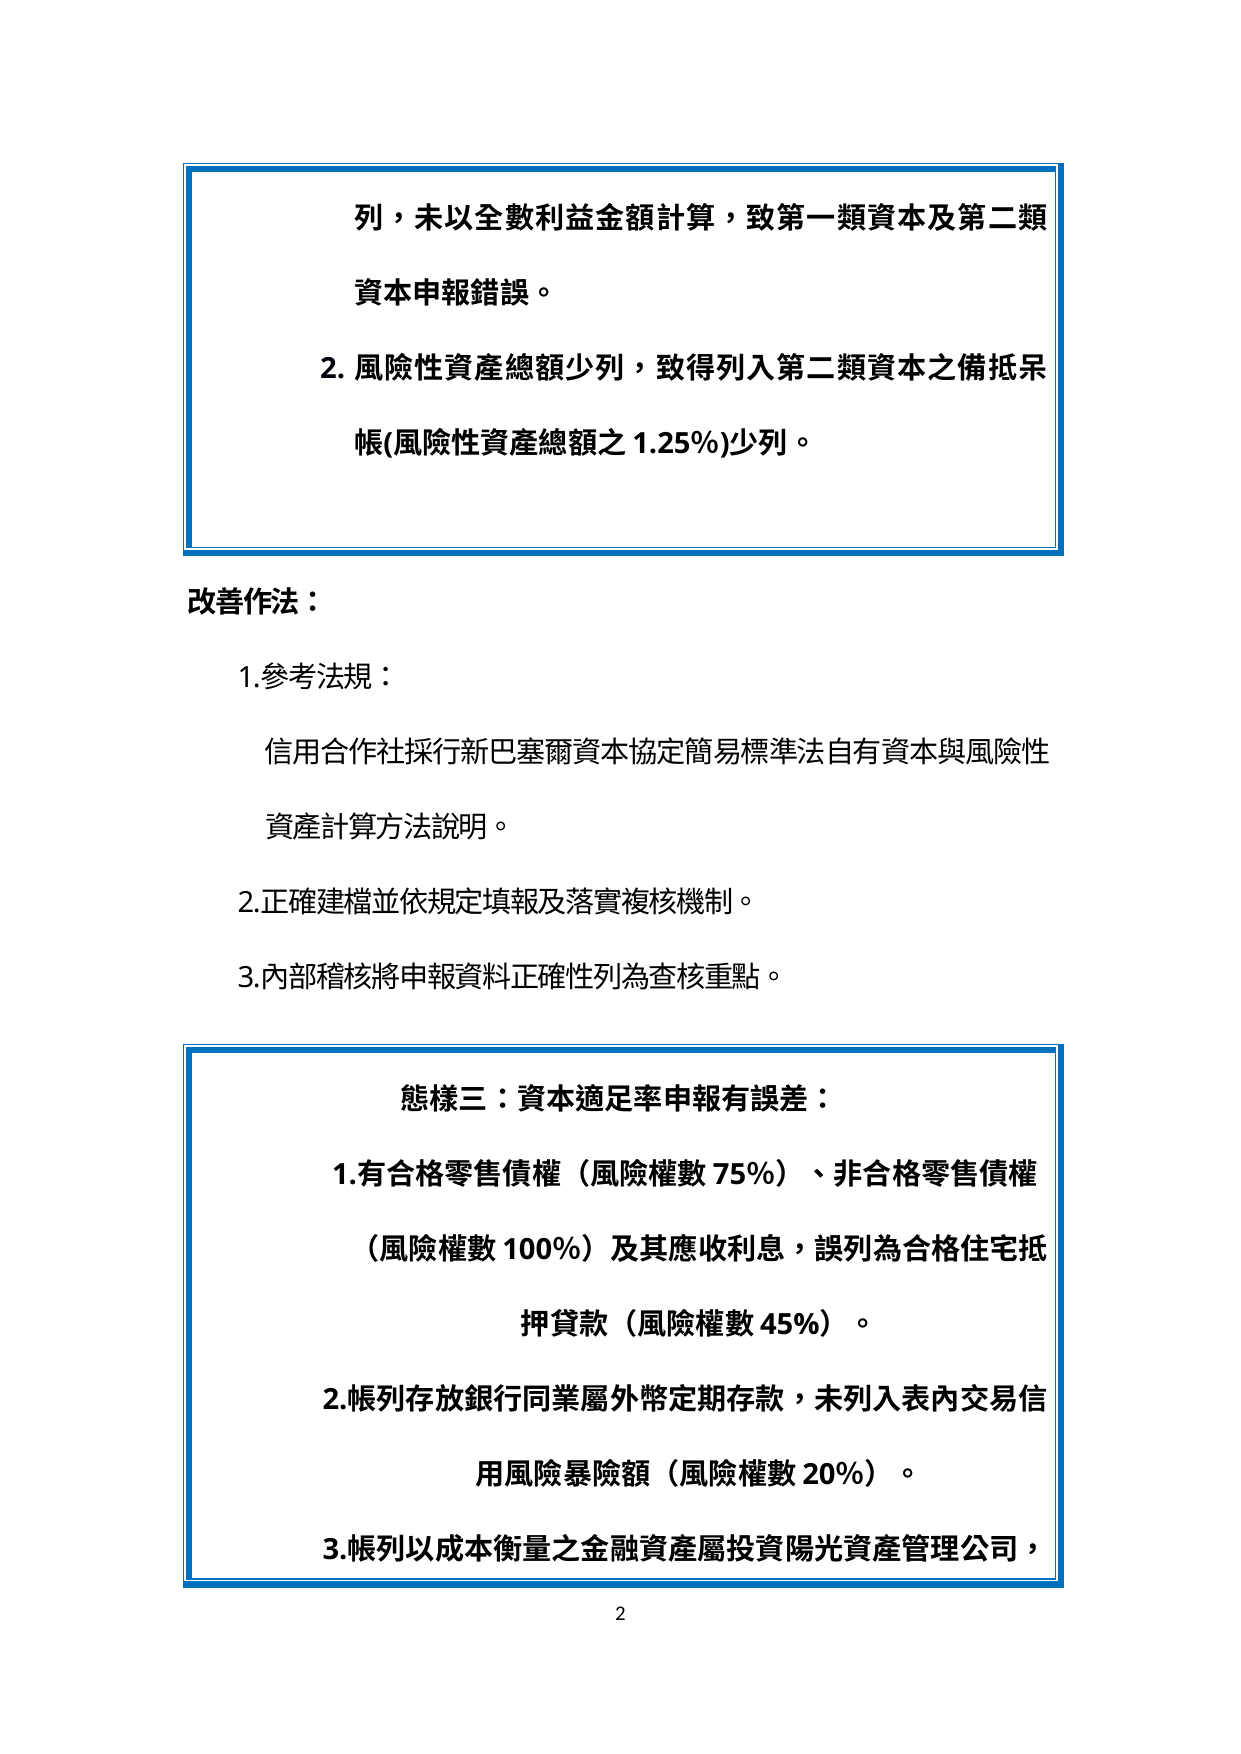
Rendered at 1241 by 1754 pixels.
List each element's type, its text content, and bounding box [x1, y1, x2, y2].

table_header 態樣三：資本適足率申報有誤差： 1.有合格零售債權（風險權數75％）、非合格零售債權（風險權數100％）及其應收利息，誤列為合格住宅抵押貸款（風險權數45%）。 2.帳列存放銀行同業屬外幣定期存款，未列入表內交易信用風險暴險額（風險權數20％）。 3.帳列以成本衡量之金融資產屬投資陽光資產管理公司， [192, 1053, 1055, 1578]
text 2.正確建檔並依規定填報及落實複核機制。 [237, 856, 1053, 931]
text 改善作法： [187, 556, 1053, 631]
table_header 列，未以全數利益金額計算，致第一類資本及第二類資本申報錯誤。 風險性資產總額少列，致得列入第二類資本之備抵呆帳(風險性資產總額之1.25％)少列。 [192, 172, 1055, 547]
text 信用合作社採行新巴塞爾資本協定簡易標準法自有資本與風險性資產計算方法說明。 [264, 706, 1053, 856]
text 1.參考法規： [237, 631, 1053, 706]
text 3.內部稽核將申報資料正確性列為查核重點。 [237, 931, 1053, 1006]
